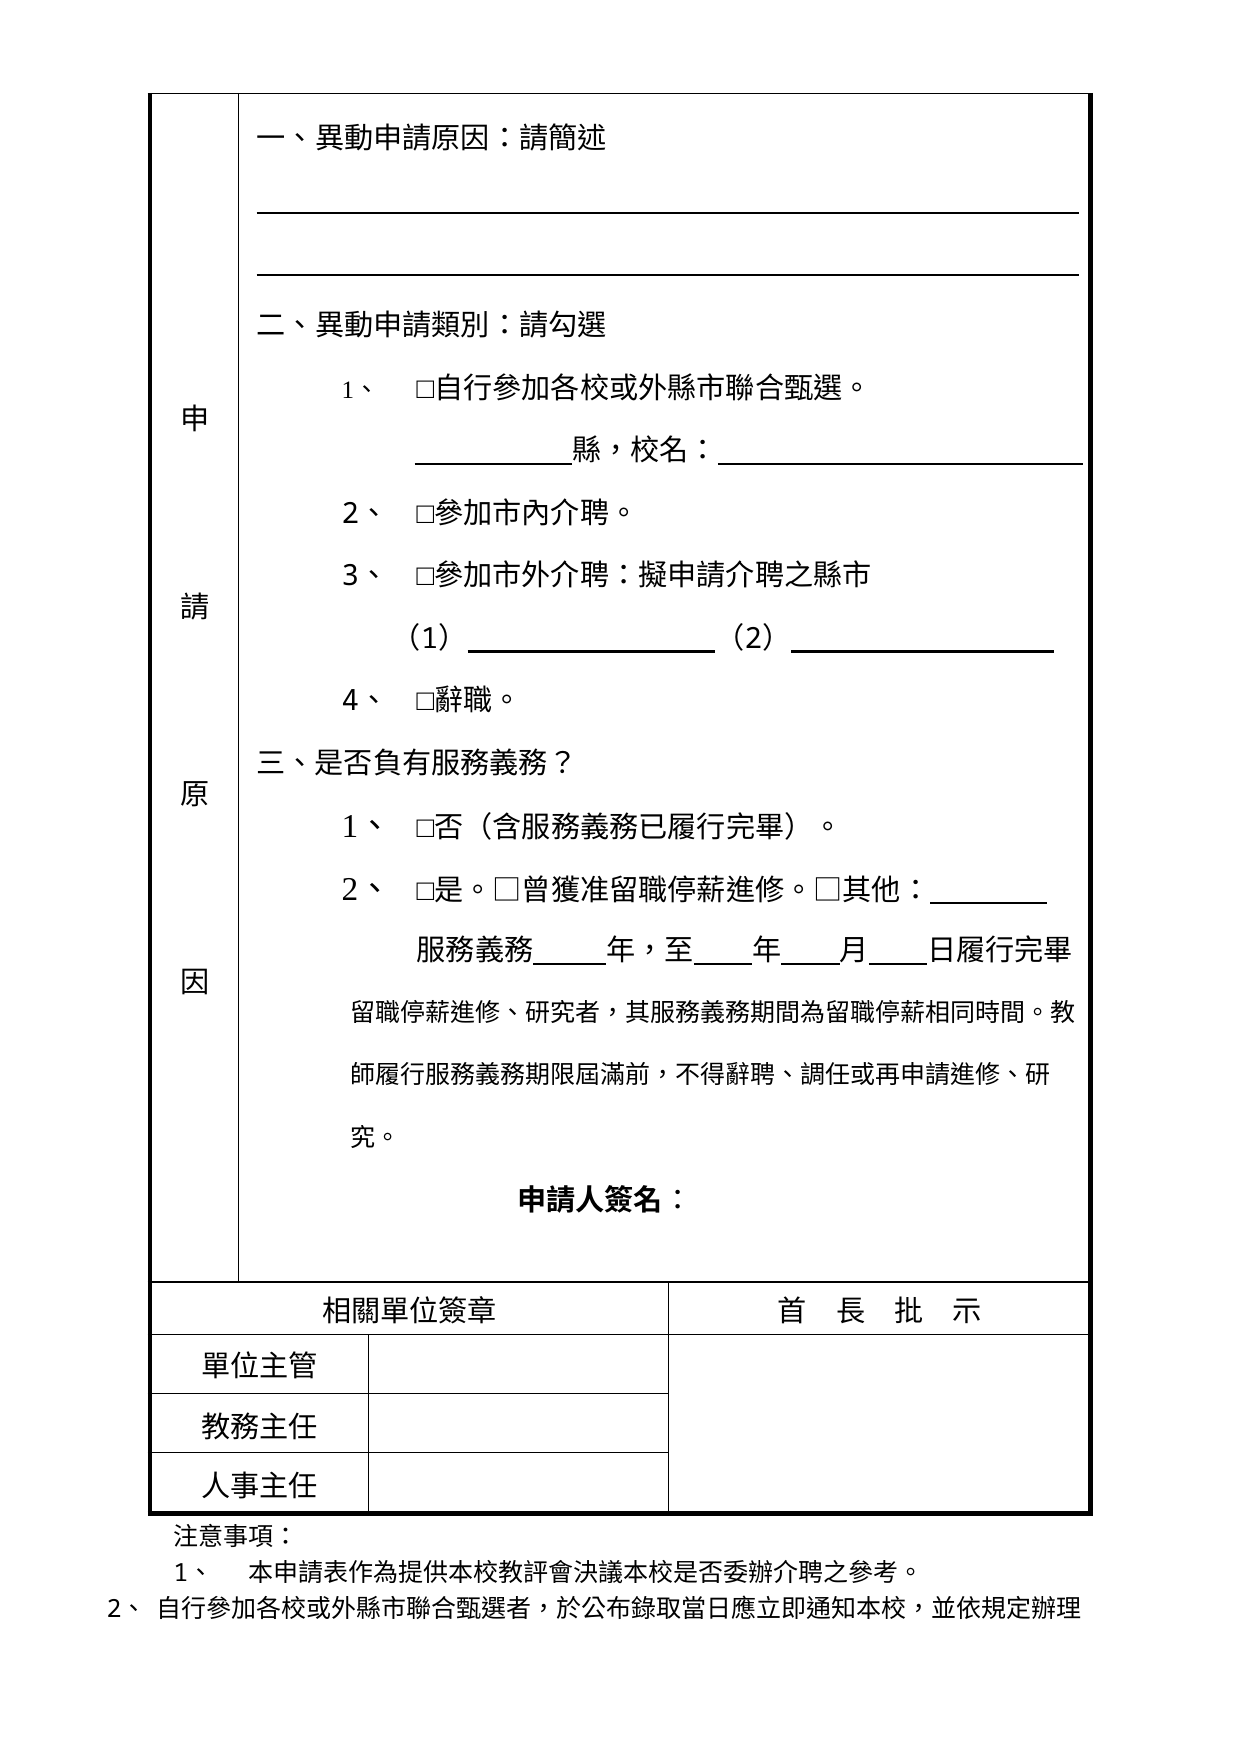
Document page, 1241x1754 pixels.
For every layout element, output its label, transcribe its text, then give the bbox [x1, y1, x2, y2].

list 自行參加各校或外縣市聯合甄選者，於公布錄取當日應立即通知本校，並依規定辦理 [106, 1588, 1081, 1625]
table_cell 一、異動申請原因：請簡述 二、異動申請類別：請勾選 □自行參加各校或外縣市聯合甄選。 縣，校名： □參加市內介聘。 □參加市外介聘：擬申請介聘之縣市 （1） （2） □辭職。 三、是否負有服務義務？ □否（含服務義務已履行完畢）。 □是。□曾獲准留職停薪進修。□其他： 服務義務 年，至 年 月 日履行完畢 留職停薪進修、研究者，其服務義務期間為留職停薪相同時間。教師履行服務義務期限屆滿前，不得辭聘、調任或再申請進修、研究。 申請人簽名： [239, 94, 1088, 1281]
table_cell [369, 1453, 668, 1511]
table_cell [369, 1335, 668, 1393]
table_cell 相關單位簽章 [152, 1283, 668, 1334]
list 本申請表作為提供本校教評會決議本校是否委辦介聘之參考。 [173, 1552, 1134, 1588]
text 注意事項： [173, 1516, 1134, 1552]
table_cell 人事主任 [152, 1453, 368, 1511]
table_cell 單位主管 [152, 1335, 368, 1393]
table_cell [369, 1394, 668, 1452]
table_cell 申 請 原 因 [152, 94, 238, 1281]
table_cell [669, 1335, 1088, 1511]
table_cell 教務主任 [152, 1394, 368, 1452]
table_cell 首 長 批 示 [669, 1283, 1088, 1334]
